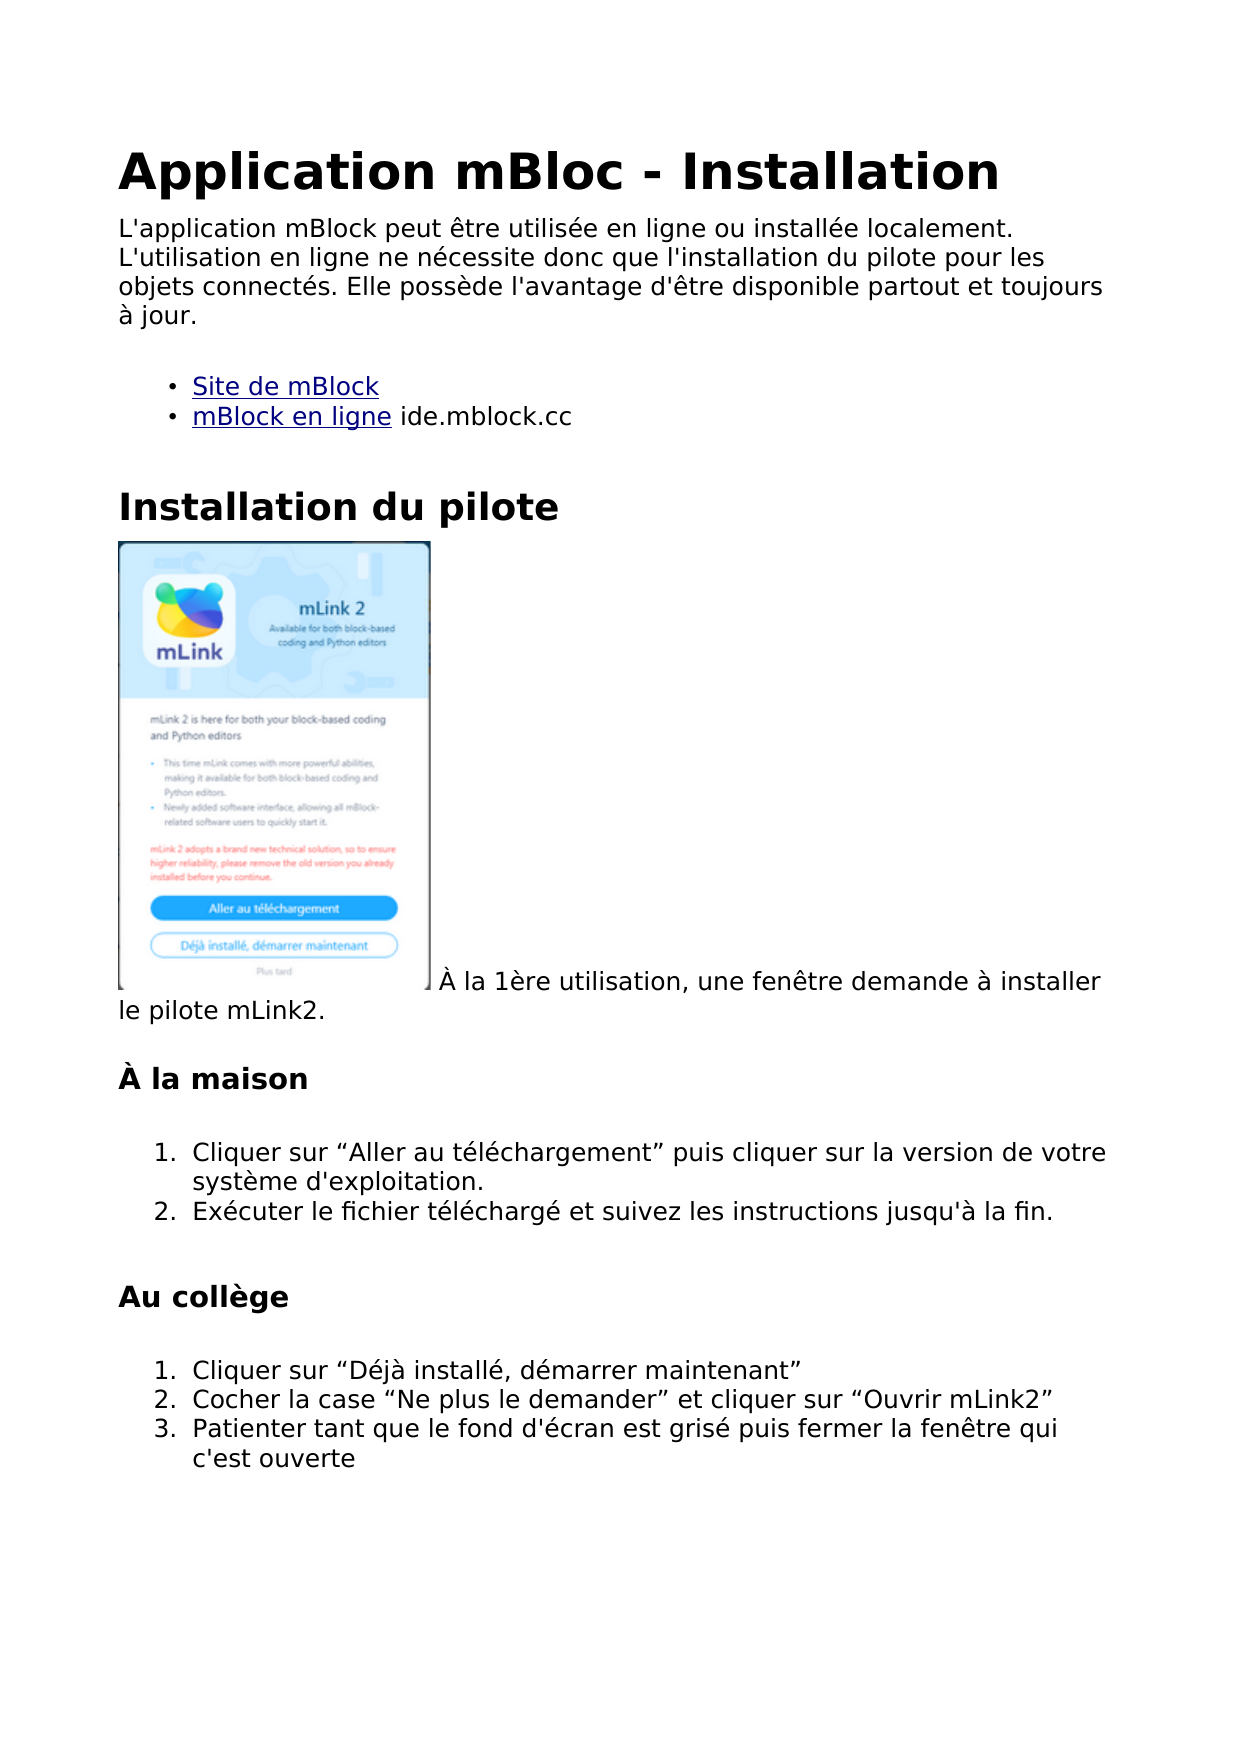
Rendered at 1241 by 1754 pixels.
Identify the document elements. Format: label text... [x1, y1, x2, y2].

list mBlock en ligne ide.mblock.cc [177, 402, 1122, 431]
list Site de mBlock [177, 372, 1122, 402]
subtitle À la maison [118, 1062, 1122, 1096]
picture [118, 541, 431, 990]
list Exécuter le fichier téléchargé et suivez les instructions jusqu'à la fin. [177, 1197, 1122, 1226]
subtitle Au collège [118, 1280, 1122, 1314]
list Cliquer sur “Déjà installé, démarrer maintenant” [177, 1356, 1122, 1386]
text À la 1ère utilisation, une fenêtre demande à installer le pilote mLink2. [118, 541, 1122, 1025]
subtitle Application mBloc - Installation [118, 143, 1122, 201]
list Patienter tant que le fond d'écran est grisé puis fermer la fenêtre qui c'est ouverte [177, 1415, 1122, 1473]
subtitle Installation du pilote [118, 485, 1122, 529]
text L'application mBlock peut être utilisée en ligne ou installée localement. L'utilisation en ligne ne nécessite donc que l'installation du pilote pour les objets connectés. Elle possède l'avantage d'être disponible partout et toujours à jour. [118, 214, 1122, 331]
list Cocher la case “Ne plus le demander” et cliquer sur “Ouvrir mLink2” [177, 1386, 1122, 1415]
list Cliquer sur “Aller au téléchargement” puis cliquer sur la version de votre système d'exploitation. [177, 1138, 1122, 1197]
